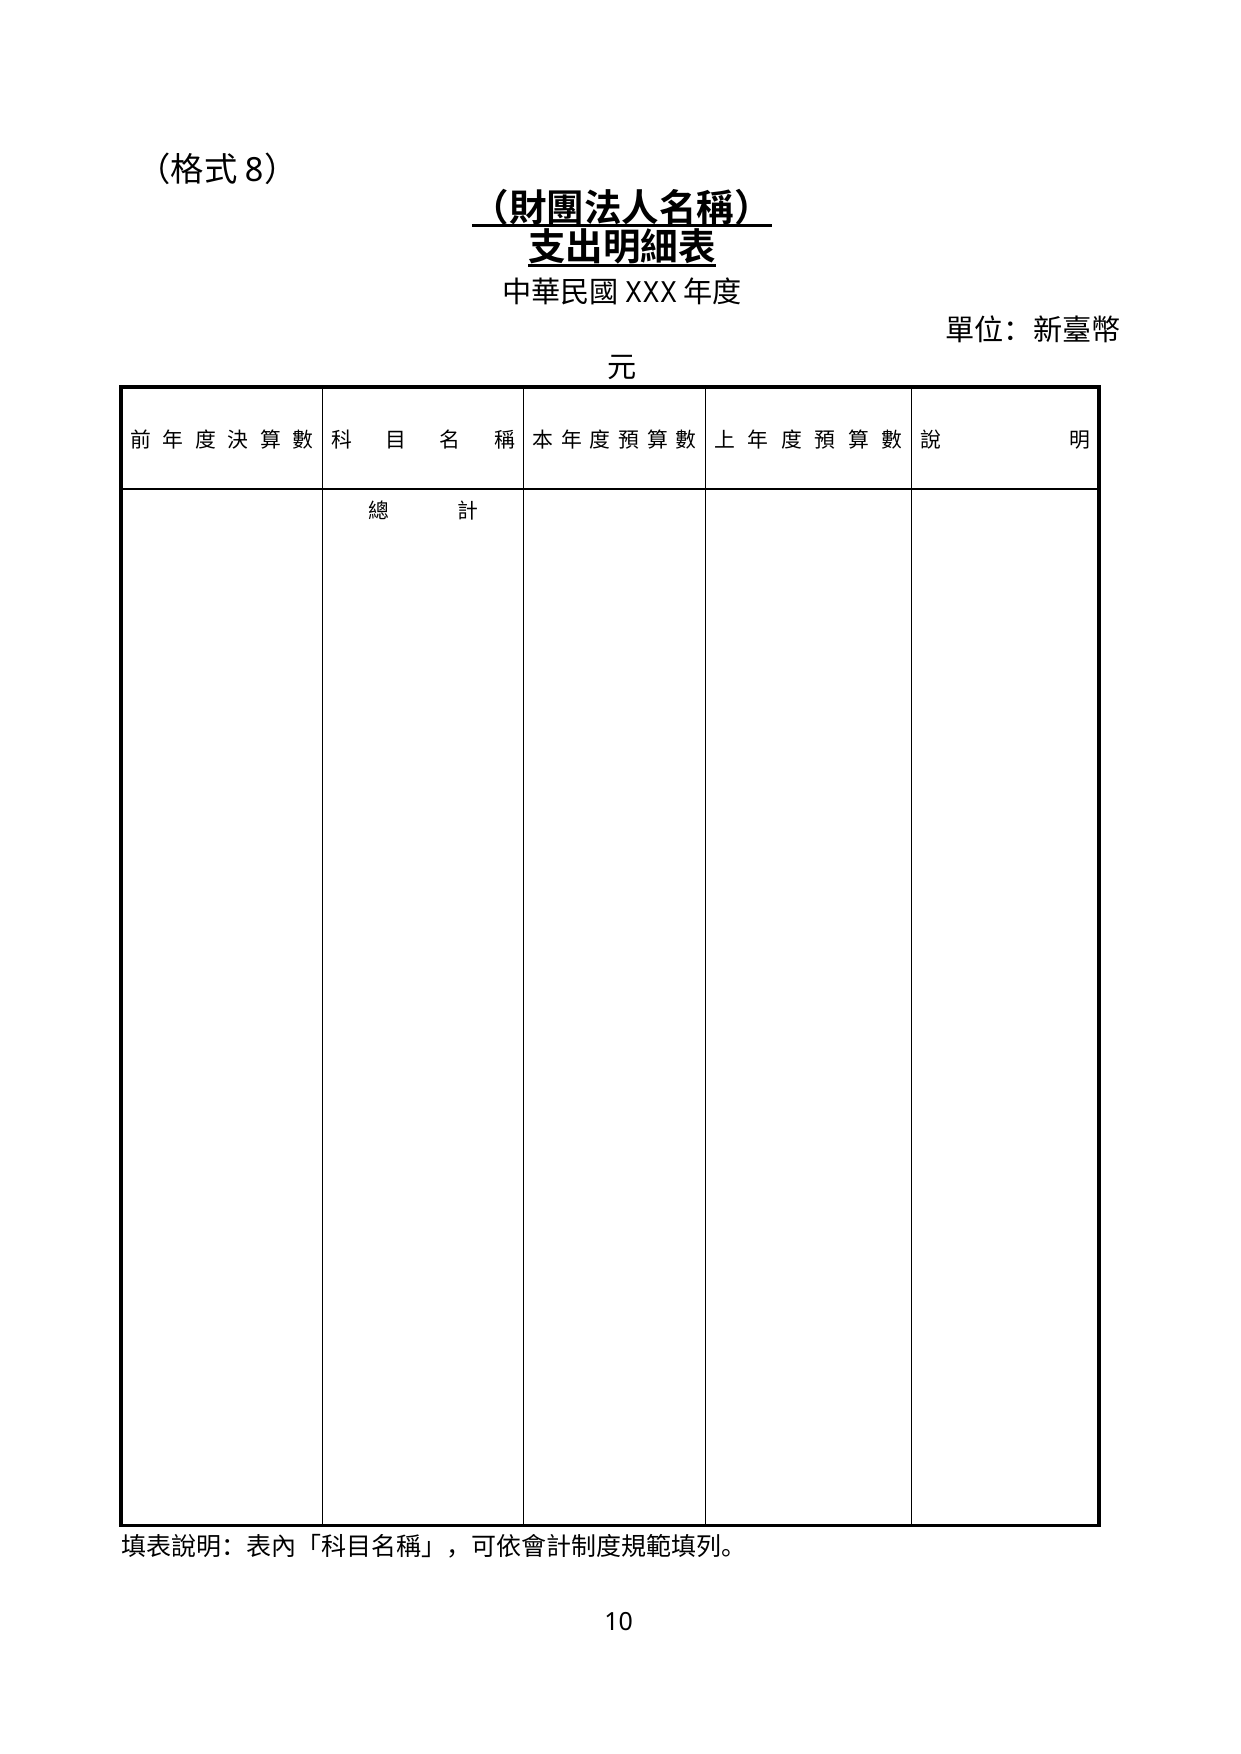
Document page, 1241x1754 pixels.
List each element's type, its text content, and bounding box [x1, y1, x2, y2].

table_header 前年度決算數 [123, 389, 322, 488]
table_cell [524, 1153, 705, 1209]
table_cell [912, 1265, 1097, 1315]
table_cell [123, 1209, 322, 1265]
table_cell [323, 1424, 523, 1473]
table_cell [123, 1474, 322, 1523]
table_cell [123, 1153, 322, 1209]
table_cell [524, 538, 705, 594]
table_cell [123, 706, 322, 762]
table_cell [323, 1041, 523, 1097]
table_cell [706, 1424, 911, 1473]
text 支出明細表 [121, 229, 1122, 269]
table_cell [524, 1265, 705, 1315]
table_cell [912, 1424, 1097, 1473]
table_cell [912, 1315, 1097, 1423]
table_cell [323, 985, 523, 1041]
table_cell [323, 650, 523, 706]
table_cell [706, 706, 911, 762]
table_cell [912, 985, 1097, 1041]
table_cell [123, 1041, 322, 1097]
table_cell [323, 818, 523, 873]
table_cell [912, 930, 1097, 985]
table_cell [123, 874, 322, 929]
table_cell [524, 1315, 705, 1423]
table_cell [123, 762, 322, 818]
table_cell [912, 874, 1097, 929]
text 填表說明：表內「科目名稱」，可依會計制度規範填列。 [121, 1527, 1122, 1563]
table_cell [524, 818, 705, 873]
table_cell [524, 594, 705, 650]
table_cell [524, 930, 705, 985]
table_cell [706, 818, 911, 873]
table_cell [323, 1474, 523, 1523]
table_cell [524, 1097, 705, 1153]
table_cell [123, 930, 322, 985]
table_cell [912, 1153, 1097, 1209]
table_cell [123, 594, 322, 650]
table_cell [524, 706, 705, 762]
table_cell [912, 1474, 1097, 1523]
table_cell [706, 1474, 911, 1523]
text （格式8） [137, 150, 1122, 189]
table_cell [524, 985, 705, 1041]
table_cell [912, 1097, 1097, 1153]
table_cell [706, 594, 911, 650]
table_cell [912, 538, 1097, 594]
table_cell [706, 1041, 911, 1097]
text 中華民國XXX年度 [121, 269, 1122, 310]
table_cell [706, 1265, 911, 1315]
table_cell [912, 650, 1097, 706]
table_cell [123, 650, 322, 706]
table_cell [323, 930, 523, 985]
table_cell [323, 538, 523, 594]
table_cell [706, 650, 911, 706]
table_cell [123, 490, 322, 538]
table_cell [123, 1265, 322, 1315]
table_header 科目名稱 [323, 389, 523, 488]
table_cell [912, 762, 1097, 818]
table_header 說明 [912, 389, 1097, 488]
table_cell [706, 1153, 911, 1209]
table_cell [912, 1041, 1097, 1097]
table_cell [524, 1041, 705, 1097]
table_cell [323, 1265, 523, 1315]
table_cell [706, 874, 911, 929]
table_cell [323, 1097, 523, 1153]
table_cell [323, 594, 523, 650]
table_cell [323, 706, 523, 762]
table_cell [912, 706, 1097, 762]
table_cell [706, 762, 911, 818]
table_cell [912, 594, 1097, 650]
table_cell [123, 1424, 322, 1473]
table_cell [123, 1097, 322, 1153]
table_header 本年度預算數 [524, 389, 705, 488]
table_cell [123, 538, 322, 594]
table_cell [912, 818, 1097, 873]
table_cell [706, 985, 911, 1041]
text （財團法人名稱） [121, 189, 1122, 229]
table_header 上年度預算數 [706, 389, 911, 488]
table_cell [323, 1209, 523, 1265]
table_cell [524, 762, 705, 818]
table_cell [524, 1209, 705, 1265]
table_cell [123, 1315, 322, 1423]
table_cell [706, 1097, 911, 1153]
table_cell [323, 762, 523, 818]
table_cell [912, 490, 1097, 538]
table_cell [706, 490, 911, 538]
table_cell [524, 874, 705, 929]
table_cell 總 計 [323, 490, 523, 538]
table_cell [524, 1424, 705, 1473]
table_cell [706, 1315, 911, 1423]
table_cell [524, 1474, 705, 1523]
table_cell [323, 874, 523, 929]
table_cell [323, 1153, 523, 1209]
table_cell [706, 1209, 911, 1265]
table_cell [706, 538, 911, 594]
table_cell [524, 650, 705, 706]
text 單位：新臺幣元 [121, 310, 1122, 385]
table_cell [123, 985, 322, 1041]
table_cell [912, 1209, 1097, 1265]
table_cell [524, 490, 705, 538]
table_cell [323, 1315, 523, 1423]
table_cell [706, 930, 911, 985]
table_cell [123, 818, 322, 873]
